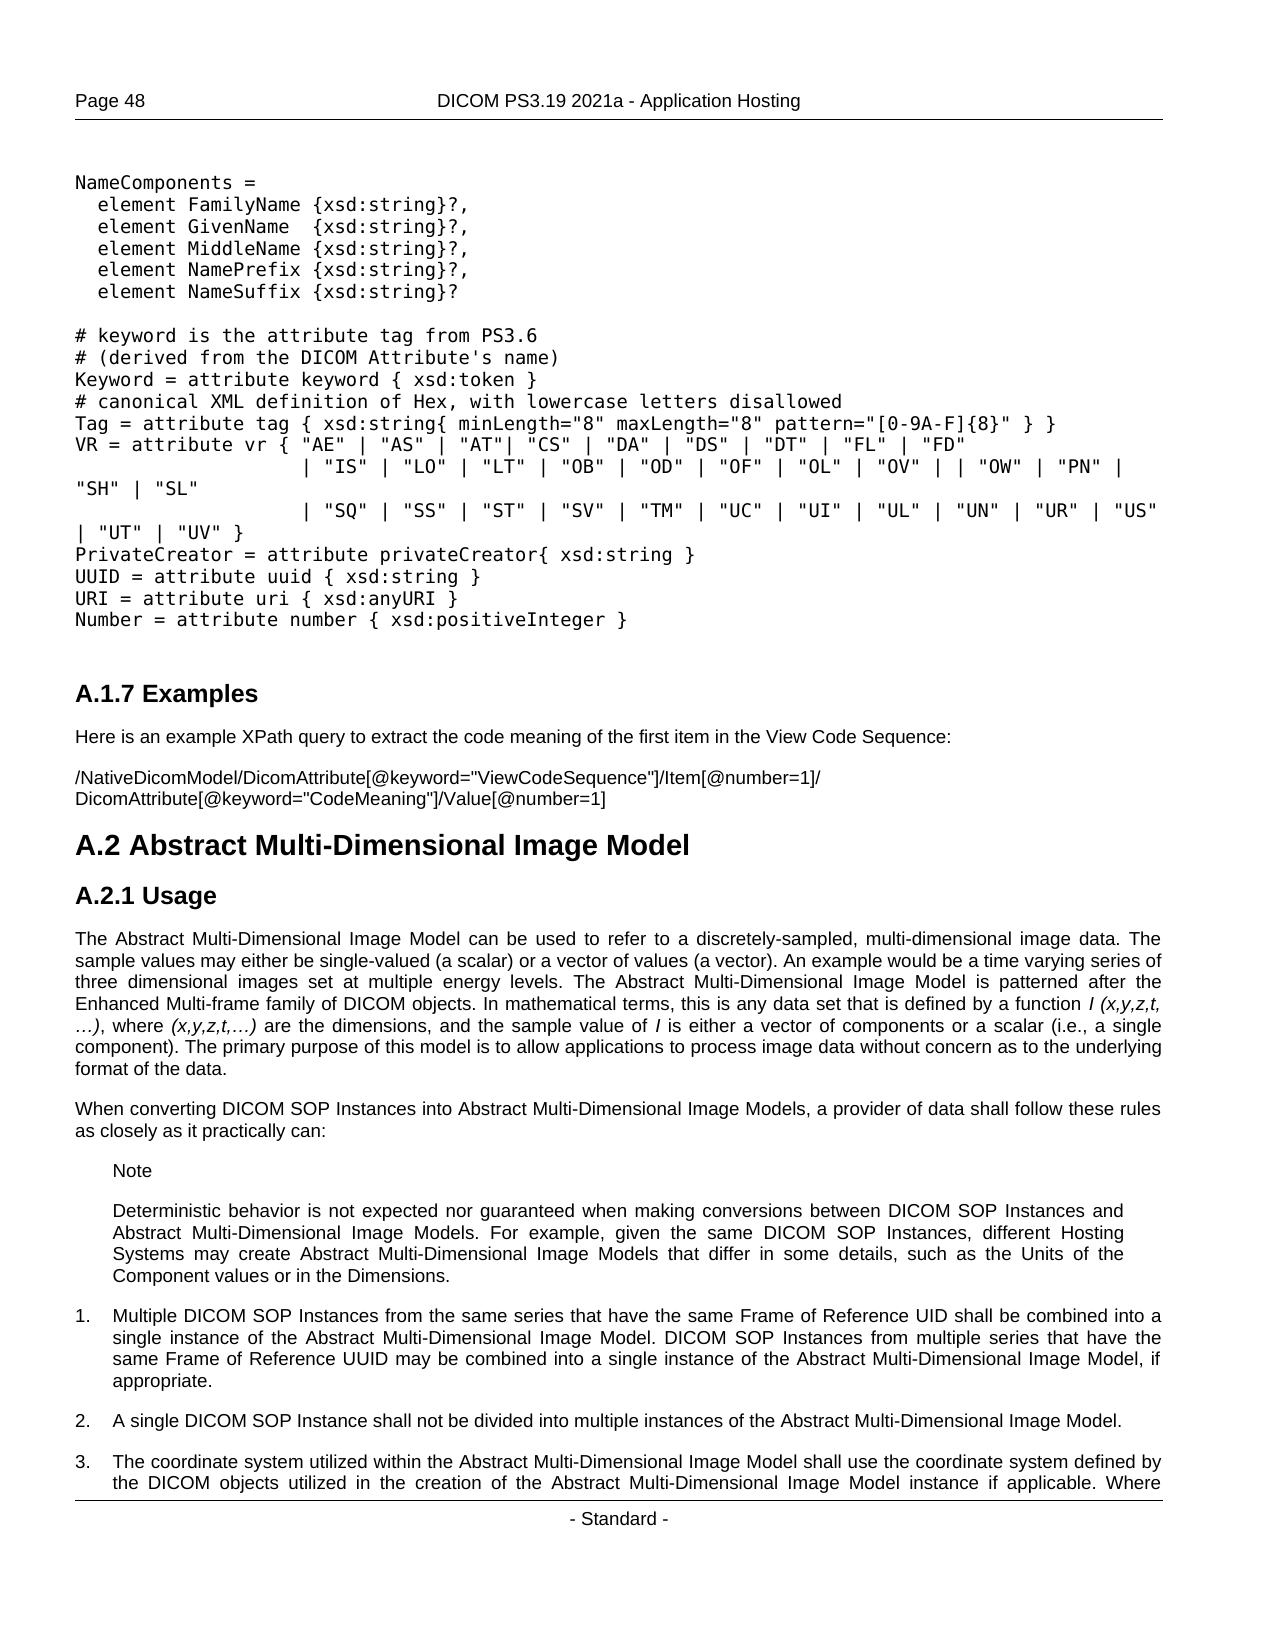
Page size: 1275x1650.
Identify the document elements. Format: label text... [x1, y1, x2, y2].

text NameComponents = element FamilyName {xsd:string}?, element GivenName {xsd:string}?, element MiddleName {xsd:string}?, element NamePrefix {xsd:string}?, element NameSuffix {xsd:string}? # keyword is the attribute tag from PS3.6 # (derived from the DICOM Attribute's name) Keyword = attribute keyword { xsd:token } # canonical XML definition of Hex, with lowercase letters disallowed Tag = attribute tag { xsd:string{ minLength="8" maxLength="8" pattern="[0-9A-F]{8}" } } VR = attribute vr { "AE" | "AS" | "AT"| "CS" | "DA" | "DS" | "DT" | "FL" | "FD" | "IS" | "LO" | "LT" | "OB" | "OD" | "OF" | "OL" | "OV" | | "OW" | "PN" | "SH" | "SL" | "SQ" | "SS" | "ST" | "SV" | "TM" | "UC" | "UI" | "UL" | "UN" | "UR" | "US" | "UT" | "UV" } PrivateCreator = attribute privateCreator{ xsd:string } UUID = attribute uuid { xsd:string } URI = attribute uri { xsd:anyURI } Number = attribute number { xsd:positiveInteger } [75, 150, 1162, 660]
text Deterministic behavior is not expected nor guaranteed when making conversions between DICOM SOP Instances and Abstract Multi-Dimensional Image Models. For example, given the same DICOM SOP Instances, different Hosting Systems may create Abstract Multi-Dimensional Image Models that differ in some details, such as the Units of the Component values or in the Dimensions. [112, 1200, 1125, 1286]
text 3. The coordinate system utilized within the Abstract Multi-Dimensional Image Model shall use the coordinate system defined by the DICOM objects utilized in the creation of the Abstract Multi-Dimensional Image Model instance if applicable. Where [75, 1450, 1162, 1493]
text 2. A single DICOM SOP Instance shall not be divided into multiple instances of the Abstract Multi-Dimensional Image Model. [75, 1410, 1162, 1432]
text A.2 Abstract Multi-Dimensional Image Model [75, 828, 1162, 862]
text Here is an example XPath query to extract the code meaning of the first item in the View Code Sequence: [75, 726, 1162, 748]
text Note [112, 1160, 1125, 1181]
text A.2.1 Usage [75, 881, 1162, 909]
text The Abstract Multi-Dimensional Image Model can be used to refer to a discretely-sampled, multi-dimensional image data. The sample values may either be single-valued (a scalar) or a vector of values (a vector). An example would be a time varying series of three dimensional images set at multiple energy levels. The Abstract Multi-Dimensional Image Model is patterned after the Enhanced Multi-frame family of DICOM objects. In mathematical terms, this is any data set that is defined by a function I (x,y,z,t,…), where (x,y,z,t,…) are the dimensions, and the sample value of I is either a vector of components or a scalar (i.e., a single component). The primary purpose of this model is to allow applications to process image data without concern as to the underlying format of the data. [75, 928, 1162, 1079]
text 1. Multiple DICOM SOP Instances from the same series that have the same Frame of Reference UID shall be combined into a single instance of the Abstract Multi-Dimensional Image Model. DICOM SOP Instances from multiple series that have the same Frame of Reference UUID may be combined into a single instance of the Abstract Multi-Dimensional Image Model, if appropriate. [75, 1305, 1162, 1391]
text A.1.7 Examples [75, 679, 1162, 707]
text /NativeDicomModel/DicomAttribute[@keyword="ViewCodeSequence"]/Item[@number=1]/​DicomAttribute[@keyword="CodeMeaning"]/Value[@number=1] [75, 767, 1162, 810]
text When converting DICOM SOP Instances into Abstract Multi-Dimensional Image Models, a provider of data shall follow these rules as closely as it practically can: [75, 1098, 1162, 1141]
